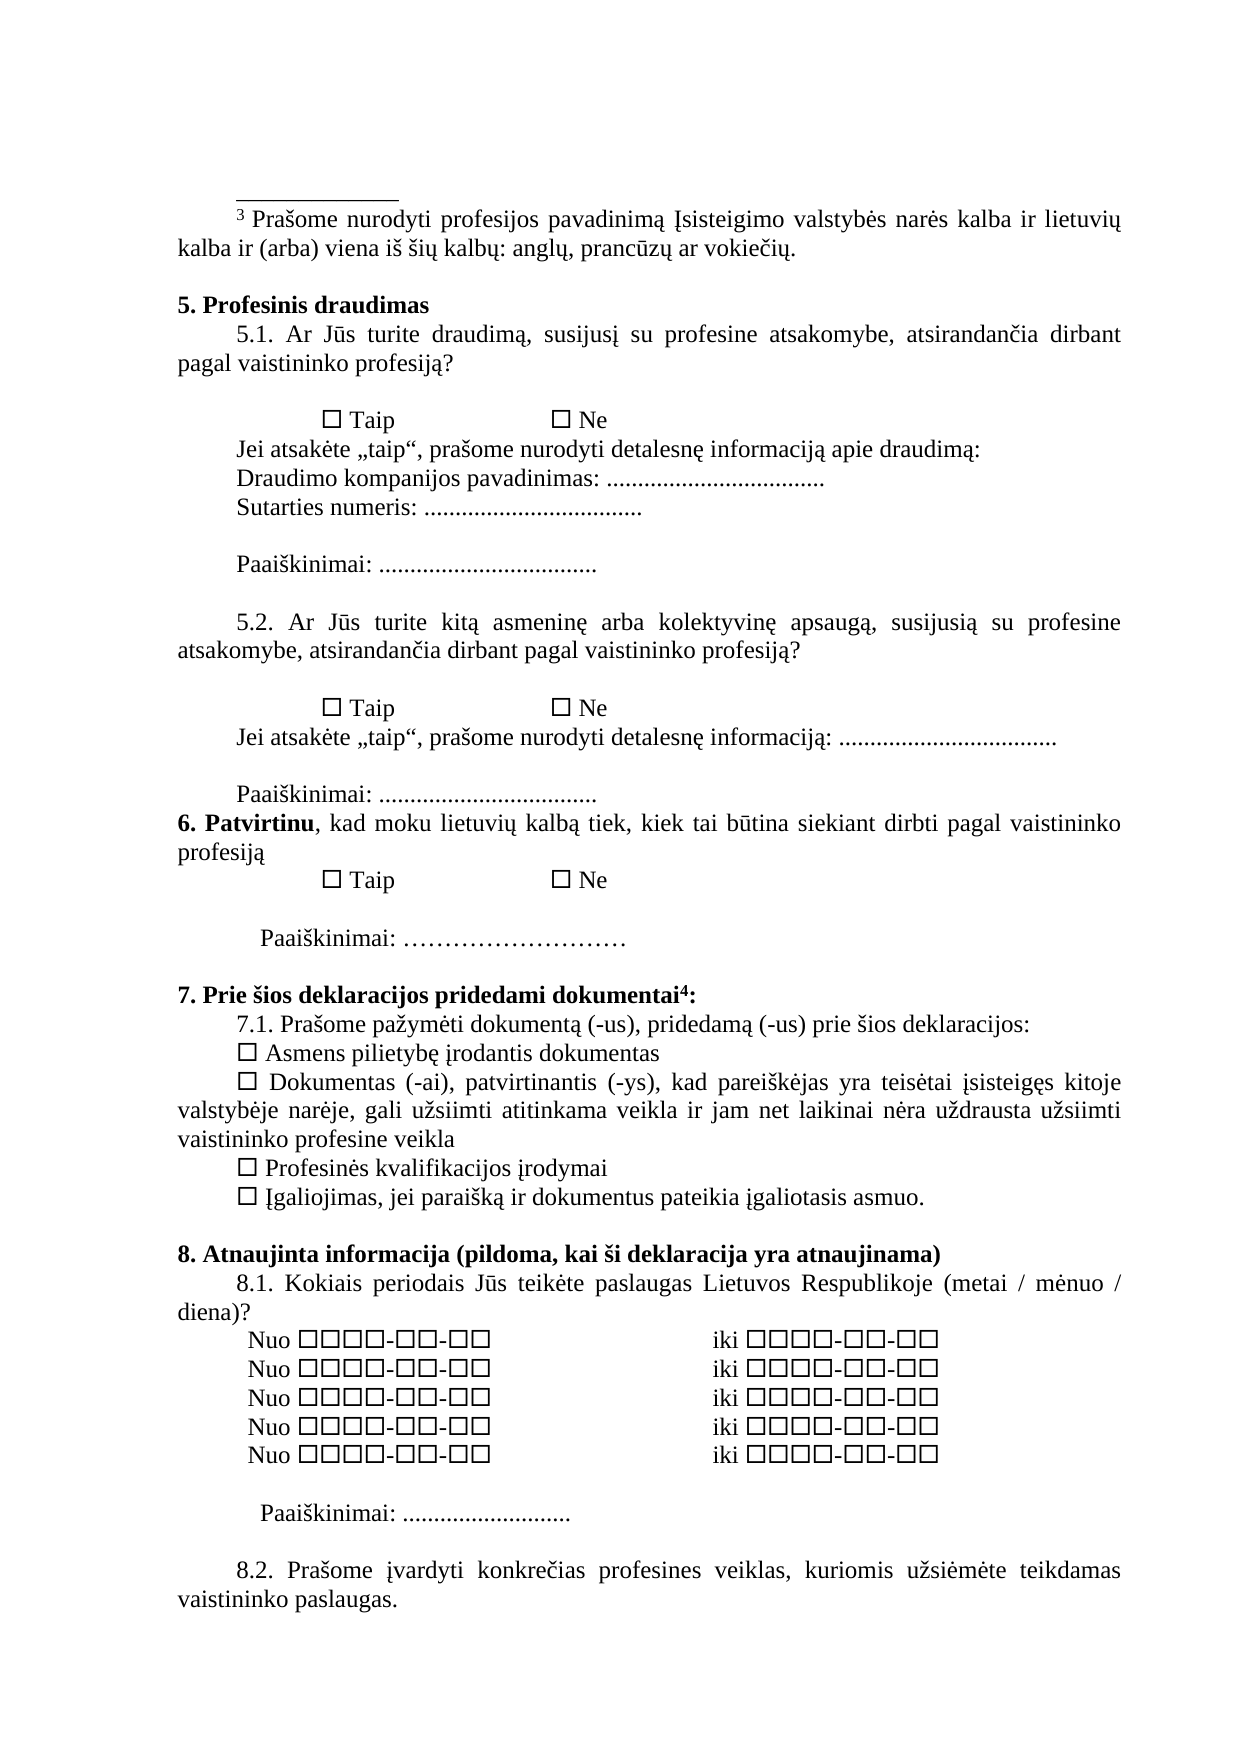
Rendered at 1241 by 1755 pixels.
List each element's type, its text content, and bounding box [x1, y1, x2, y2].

text  Profesinės kvalifikacijos įrodymai [177, 1153, 1122, 1182]
text 7.1. Prašome pažymėti dokumentą (-us), pridedamą (-us) prie šios deklaracijos: [177, 1009, 1122, 1038]
text Sutarties numeris: ................................... [177, 492, 1122, 521]
text 5.2. Ar Jūs turite kitą asmeninę arba kolektyvinę apsaugą, susijusią su profesine atsakomybe, atsirandančia dirbant pagal vaistininko profesiją? [177, 607, 1122, 664]
text 8.2. Prašome įvardyti konkrečias profesines veiklas, kuriomis užsiėmėte teikdamas vaistininko paslaugas. [177, 1556, 1122, 1613]
text  Asmens pilietybę įrodantis dokumentas [177, 1038, 1122, 1067]
text Paaiškinimai: ................................... [177, 779, 1122, 808]
table_cell Nuo -- [177, 1412, 701, 1441]
text 6. Patvirtinu, kad moku lietuvių kalbą tiek, kiek tai būtina siekiant dirbti pagal vaistininko profesiją [177, 808, 1122, 866]
text Jei atsakėte „taip“, prašome nurodyti detalesnę informaciją: ................................... [177, 722, 1122, 751]
table_header  Ne [539, 693, 1122, 722]
text 8.1. Kokiais periodais Jūs teikėte paslaugas Lietuvos Respublikoje (metai / mėnuo / diena)? [177, 1268, 1122, 1326]
table_cell iki -- [701, 1412, 1122, 1441]
text Jei atsakėte „taip“, prašome nurodyti detalesnę informaciją apie draudimą: [177, 434, 1122, 463]
table_cell Nuo -- [177, 1383, 701, 1412]
table_cell Nuo -- [177, 1441, 701, 1469]
table_cell iki -- [701, 1354, 1122, 1383]
table_cell iki -- [701, 1383, 1122, 1412]
table_header Nuo -- [177, 1326, 701, 1354]
text  Įgaliojimas, jei paraišką ir dokumentus pateikia įgaliotasis asmuo. [177, 1182, 1122, 1211]
text 5. Profesinis draudimas [177, 291, 1122, 319]
text  Dokumentas (-ai), patvirtinantis (-ys), kad pareiškėjas yra teisėtai įsisteigęs kitoje valstybėje narėje, gali užsiimti atitinkama veikla ir jam net laikinai nėra uždrausta užsiimti vaistininko profesine veikla [177, 1067, 1122, 1153]
text Paaiškinimai: ........................... [251, 1498, 1122, 1527]
table_cell Nuo -- [177, 1354, 701, 1383]
table_header  Ne [539, 406, 1122, 434]
text _____________ [177, 176, 1122, 204]
table_header  Ne [539, 866, 1122, 894]
text Draudimo kompanijos pavadinimas: ................................... [177, 463, 1122, 492]
table_header  Taip [177, 406, 538, 434]
text 5.1. Ar Jūs turite draudimą, susijusį su profesine atsakomybe, atsirandančia dirbant pagal vaistininko profesiją? [177, 319, 1122, 377]
text Paaiškinimai: ……………………… [251, 923, 1122, 952]
table_header  Taip [177, 866, 538, 894]
table_header iki -- [701, 1326, 1122, 1354]
text 8. Atnaujinta informacija (pildoma, kai ši deklaracija yra atnaujinama) [177, 1239, 1122, 1268]
table_cell iki -- [701, 1441, 1122, 1469]
text Paaiškinimai: ................................... [177, 549, 1122, 578]
text 7. Prie šios deklaracijos pridedami dokumentai4: [177, 981, 1122, 1009]
text 3 Prašome nurodyti profesijos pavadinimą Įsisteigimo valstybės narės kalba ir lietuvių kalba ir (arba) viena iš šių kalbų: anglų, prancūzų ar vokiečių. [177, 204, 1122, 262]
table_header  Taip [177, 693, 538, 722]
